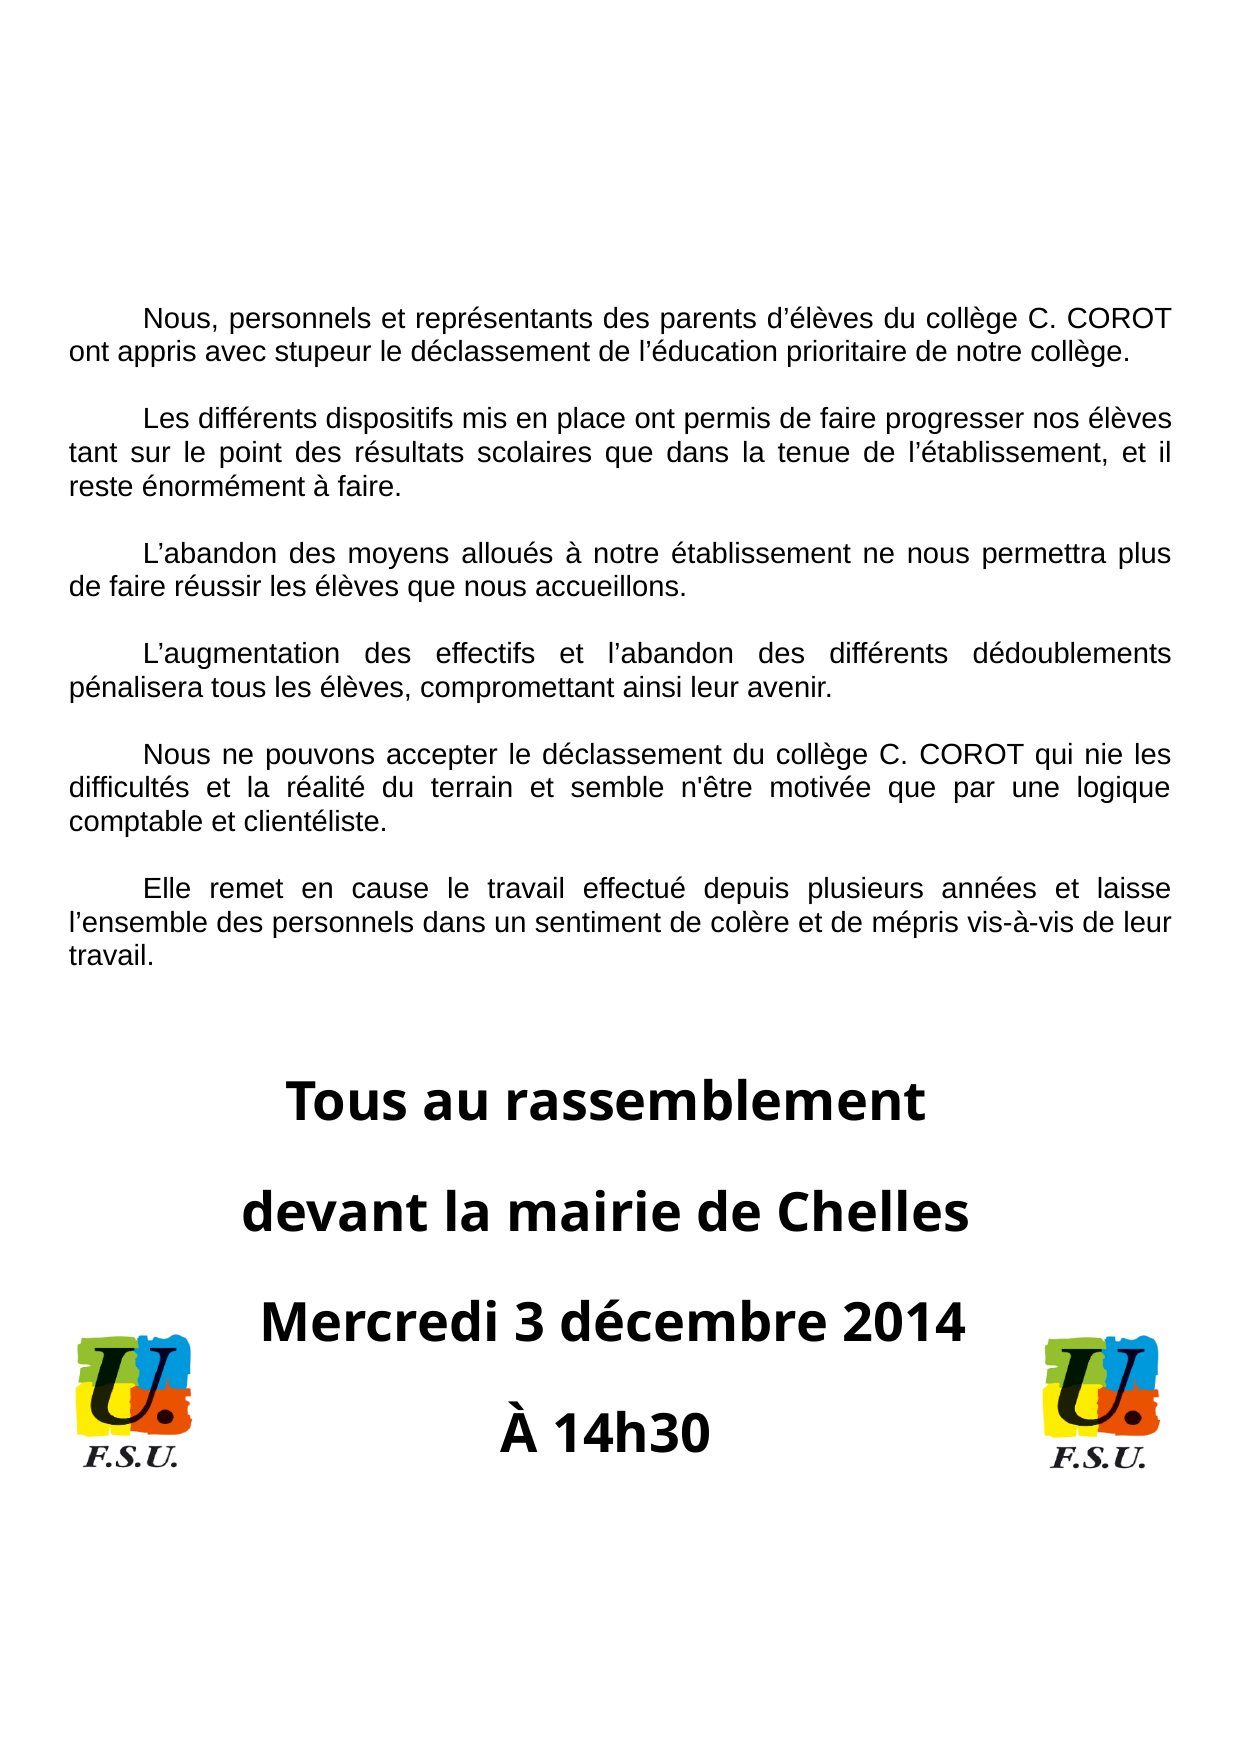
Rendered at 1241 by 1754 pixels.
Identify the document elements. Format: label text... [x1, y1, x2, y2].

picture [1036, 1329, 1167, 1477]
text Nous, personnels et représentants des parents d’élèves du collège C. COROT ont appris avec stupeur le déclassement de l’éducation prioritaire de notre collège. [69, 301, 1173, 368]
text Elle remet en cause le travail effectué depuis plusieurs années et laisse l’ensemble des personnels dans un sentiment de colère et de mépris vis-à-vis de leur travail. [69, 871, 1173, 972]
picture [69, 1328, 199, 1476]
text L’augmentation des effectifs et l’abandon des différents dédoublements pénalisera tous les élèves, compromettant ainsi leur avenir. [69, 636, 1173, 703]
text Les différents dispositifs mis en place ont permis de faire progresser nos élèves tant sur le point des résultats scolaires que dans la tenue de l’établissement, et il reste énormément à faire. [69, 401, 1173, 502]
text L’abandon des moyens alloués à notre établissement ne nous permettra plus de faire réussir les élèves que nous accueillons. [69, 536, 1173, 603]
text Nous ne pouvons accepter le déclassement du collège C. COROT qui nie les difficultés et la réalité du terrain et semble n'être motivée que par une logique comptable et clientéliste. [69, 737, 1173, 837]
